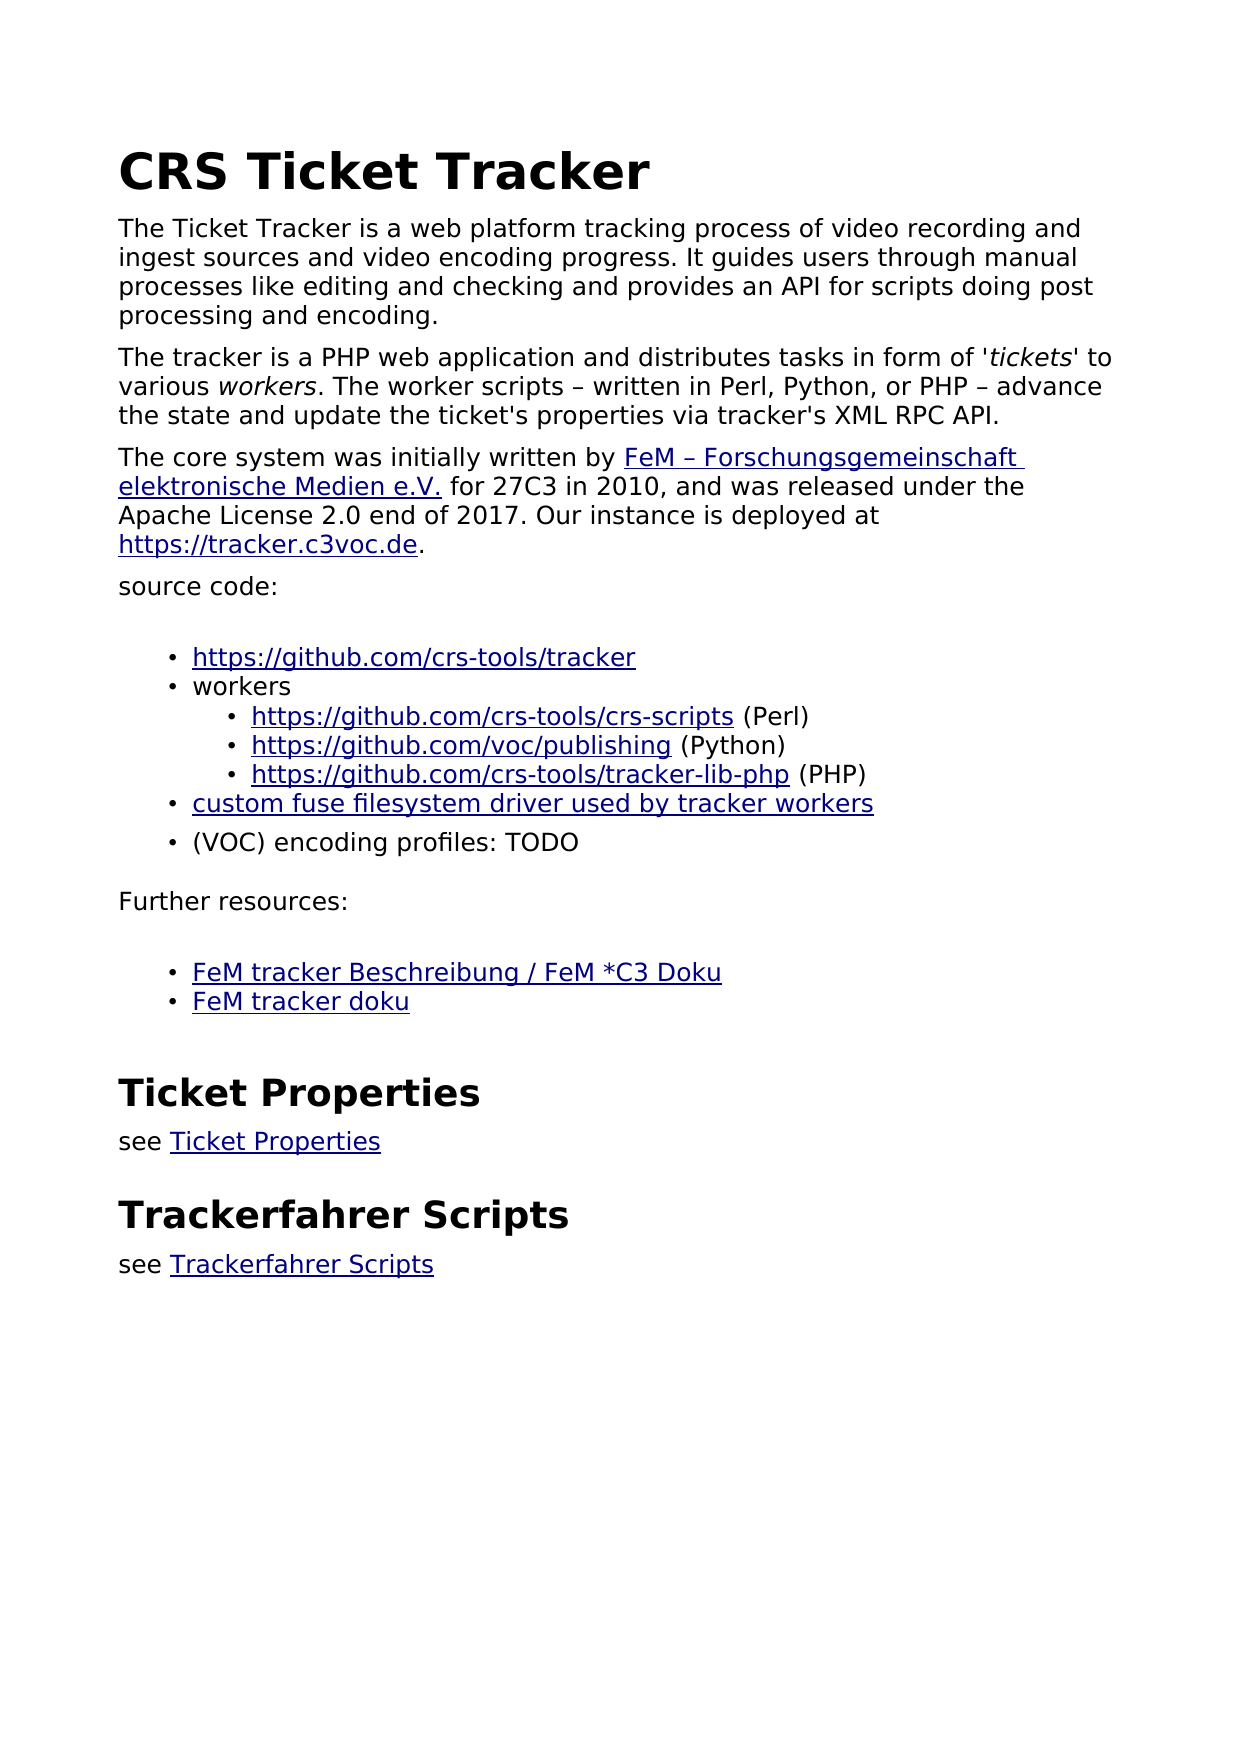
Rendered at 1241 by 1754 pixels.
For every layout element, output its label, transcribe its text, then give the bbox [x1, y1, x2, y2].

subtitle Trackerfahrer Scripts [118, 1194, 1122, 1238]
list (VOC) encoding profiles: TODO [177, 818, 1122, 858]
text The tracker is a PHP web application and distributes tasks in form of 'tickets' to various workers. The worker scripts – written in Perl, Python, or PHP – advance the state and update the ticket's properties via tracker's XML RPC API. [118, 343, 1122, 431]
list workers [177, 672, 1122, 702]
text see Trackerfahrer Scripts [118, 1250, 1122, 1279]
text source code: [118, 572, 1122, 601]
list https://github.com/crs-tools/crs-scripts (Perl) [236, 702, 1122, 731]
list https://github.com/crs-tools/tracker-lib-php (PHP) [236, 760, 1122, 789]
text see Ticket Properties [118, 1127, 1122, 1156]
list https://github.com/voc/publishing (Python) [236, 731, 1122, 760]
list FeM tracker doku [177, 987, 1122, 1017]
text The core system was initially written by FeM – Forschungsgemeinschaft elektronische Medien e.V. for 27C3 in 2010, and was released under the Apache License 2.0 end of 2017. Our instance is deployed at https://tracker.c3voc.de. [118, 443, 1122, 560]
list FeM tracker Beschreibung / FeM *C3 Doku [177, 958, 1122, 987]
subtitle Ticket Properties [118, 1071, 1122, 1115]
text Further resources: [118, 887, 1122, 916]
subtitle CRS Ticket Tracker [118, 143, 1122, 201]
list https://github.com/crs-tools/tracker [177, 643, 1122, 672]
list custom fuse filesystem driver used by tracker workers [177, 789, 1122, 818]
text The Ticket Tracker is a web platform tracking process of video recording and ingest sources and video encoding progress. It guides users through manual processes like editing and checking and provides an API for scripts doing post processing and encoding. [118, 214, 1122, 331]
